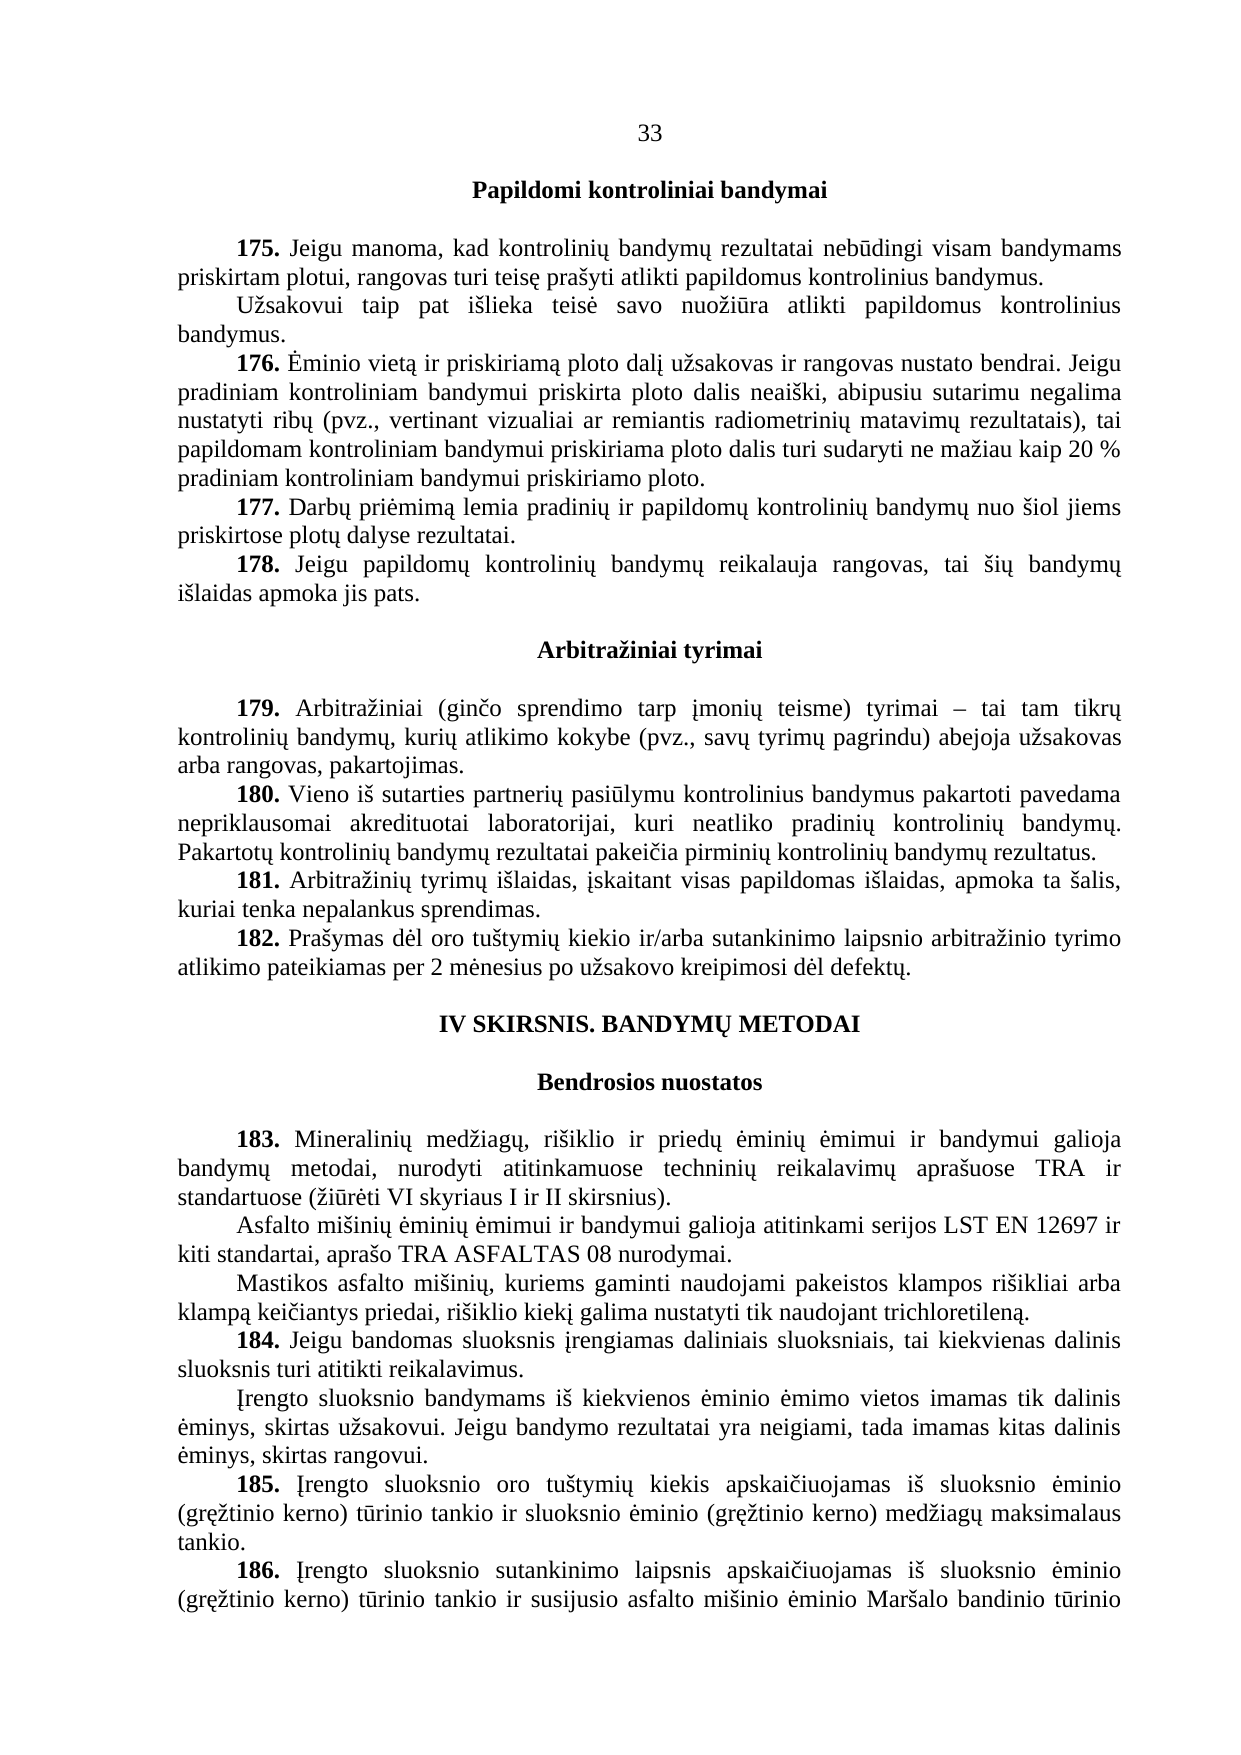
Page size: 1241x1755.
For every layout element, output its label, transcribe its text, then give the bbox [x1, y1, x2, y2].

text Arbitražiniai tyrimai [177, 636, 1122, 664]
text 181. Arbitražinių tyrimų išlaidas, įskaitant visas papildomas išlaidas, apmoka ta šalis, kuriai tenka nepalankus sprendimas. [177, 866, 1122, 923]
text Papildomi kontroliniai bandymai [177, 176, 1122, 204]
text 177. Darbų priėmimą lemia pradinių ir papildomų kontrolinių bandymų nuo šiol jiems priskirtose plotų dalyse rezultatai. [177, 492, 1122, 549]
text 186. Įrengto sluoksnio sutankinimo laipsnis apskaičiuojamas iš sluoksnio ėminio (gręžtinio kerno) tūrinio tankio ir susijusio asfalto mišinio ėminio Maršalo bandinio tūrinio [177, 1556, 1122, 1613]
text 176. Ėminio vietą ir priskiriamą ploto dalį užsakovas ir rangovas nustato bendrai. Jeigu pradiniam kontroliniam bandymui priskirta ploto dalis neaiški, abipusiu sutarimu negalima nustatyti ribų (pvz., vertinant vizualiai ar remiantis radiometrinių matavimų rezultatais), tai papildomam kontroliniam bandymui priskiriama ploto dalis turi sudaryti ne mažiau kaip 20 % pradiniam kontroliniam bandymui priskiriamo ploto. [177, 348, 1122, 492]
text Mastikos asfalto mišinių, kuriems gaminti naudojami pakeistos klampos rišikliai arba klampą keičiantys priedai, rišiklio kiekį galima nustatyti tik naudojant trichloretileną. [177, 1268, 1122, 1326]
text Bendrosios nuostatos [177, 1067, 1122, 1096]
text 185. Įrengto sluoksnio oro tuštymių kiekis apskaičiuojamas iš sluoksnio ėminio (gręžtinio kerno) tūrinio tankio ir sluoksnio ėminio (gręžtinio kerno) medžiagų maksimalaus tankio. [177, 1469, 1122, 1556]
text 180. Vieno iš sutarties partnerių pasiūlymu kontrolinius bandymus pakartoti pavedama nepriklausomai akredituotai laboratorijai, kuri neatliko pradinių kontrolinių bandymų. Pakartotų kontrolinių bandymų rezultatai pakeičia pirminių kontrolinių bandymų rezultatus. [177, 779, 1122, 866]
text 178. Jeigu papildomų kontrolinių bandymų reikalauja rangovas, tai šių bandymų išlaidas apmoka jis pats. [177, 549, 1122, 607]
text 179. Arbitražiniai (ginčo sprendimo tarp įmonių teisme) tyrimai – tai tam tikrų kontrolinių bandymų, kurių atlikimo kokybe (pvz., savų tyrimų pagrindu) abejoja užsakovas arba rangovas, pakartojimas. [177, 693, 1122, 779]
text 182. Prašymas dėl oro tuštymių kiekio ir/arba sutankinimo laipsnio arbitražinio tyrimo atlikimo pateikiamas per 2 mėnesius po užsakovo kreipimosi dėl defektų. [177, 923, 1122, 981]
text Asfalto mišinių ėminių ėmimui ir bandymui galioja atitinkami serijos LST EN 12697 ir kiti standartai, aprašo TRA ASFALTAS 08 nurodymai. [177, 1211, 1122, 1268]
text Užsakovui taip pat išlieka teisė savo nuožiūra atlikti papildomus kontrolinius bandymus. [177, 291, 1122, 348]
text Įrengto sluoksnio bandymams iš kiekvienos ėminio ėmimo vietos imamas tik dalinis ėminys, skirtas užsakovui. Jeigu bandymo rezultatai yra neigiami, tada imamas kitas dalinis ėminys, skirtas rangovui. [177, 1383, 1122, 1469]
text 183. Mineralinių medžiagų, rišiklio ir priedų ėminių ėmimui ir bandymui galioja bandymų metodai, nurodyti atitinkamuose techninių reikalavimų aprašuose TRA ir standartuose (žiūrėti VI skyriaus I ir II skirsnius). [177, 1124, 1122, 1211]
text 184. Jeigu bandomas sluoksnis įrengiamas daliniais sluoksniais, tai kiekvienas dalinis sluoksnis turi atitikti reikalavimus. [177, 1326, 1122, 1383]
text 175. Jeigu manoma, kad kontrolinių bandymų rezultatai nebūdingi visam bandymams priskirtam plotui, rangovas turi teisę prašyti atlikti papildomus kontrolinius bandymus. [177, 233, 1122, 291]
text IV SKIRSNIS. BANDYMŲ METODAI [177, 1009, 1122, 1038]
